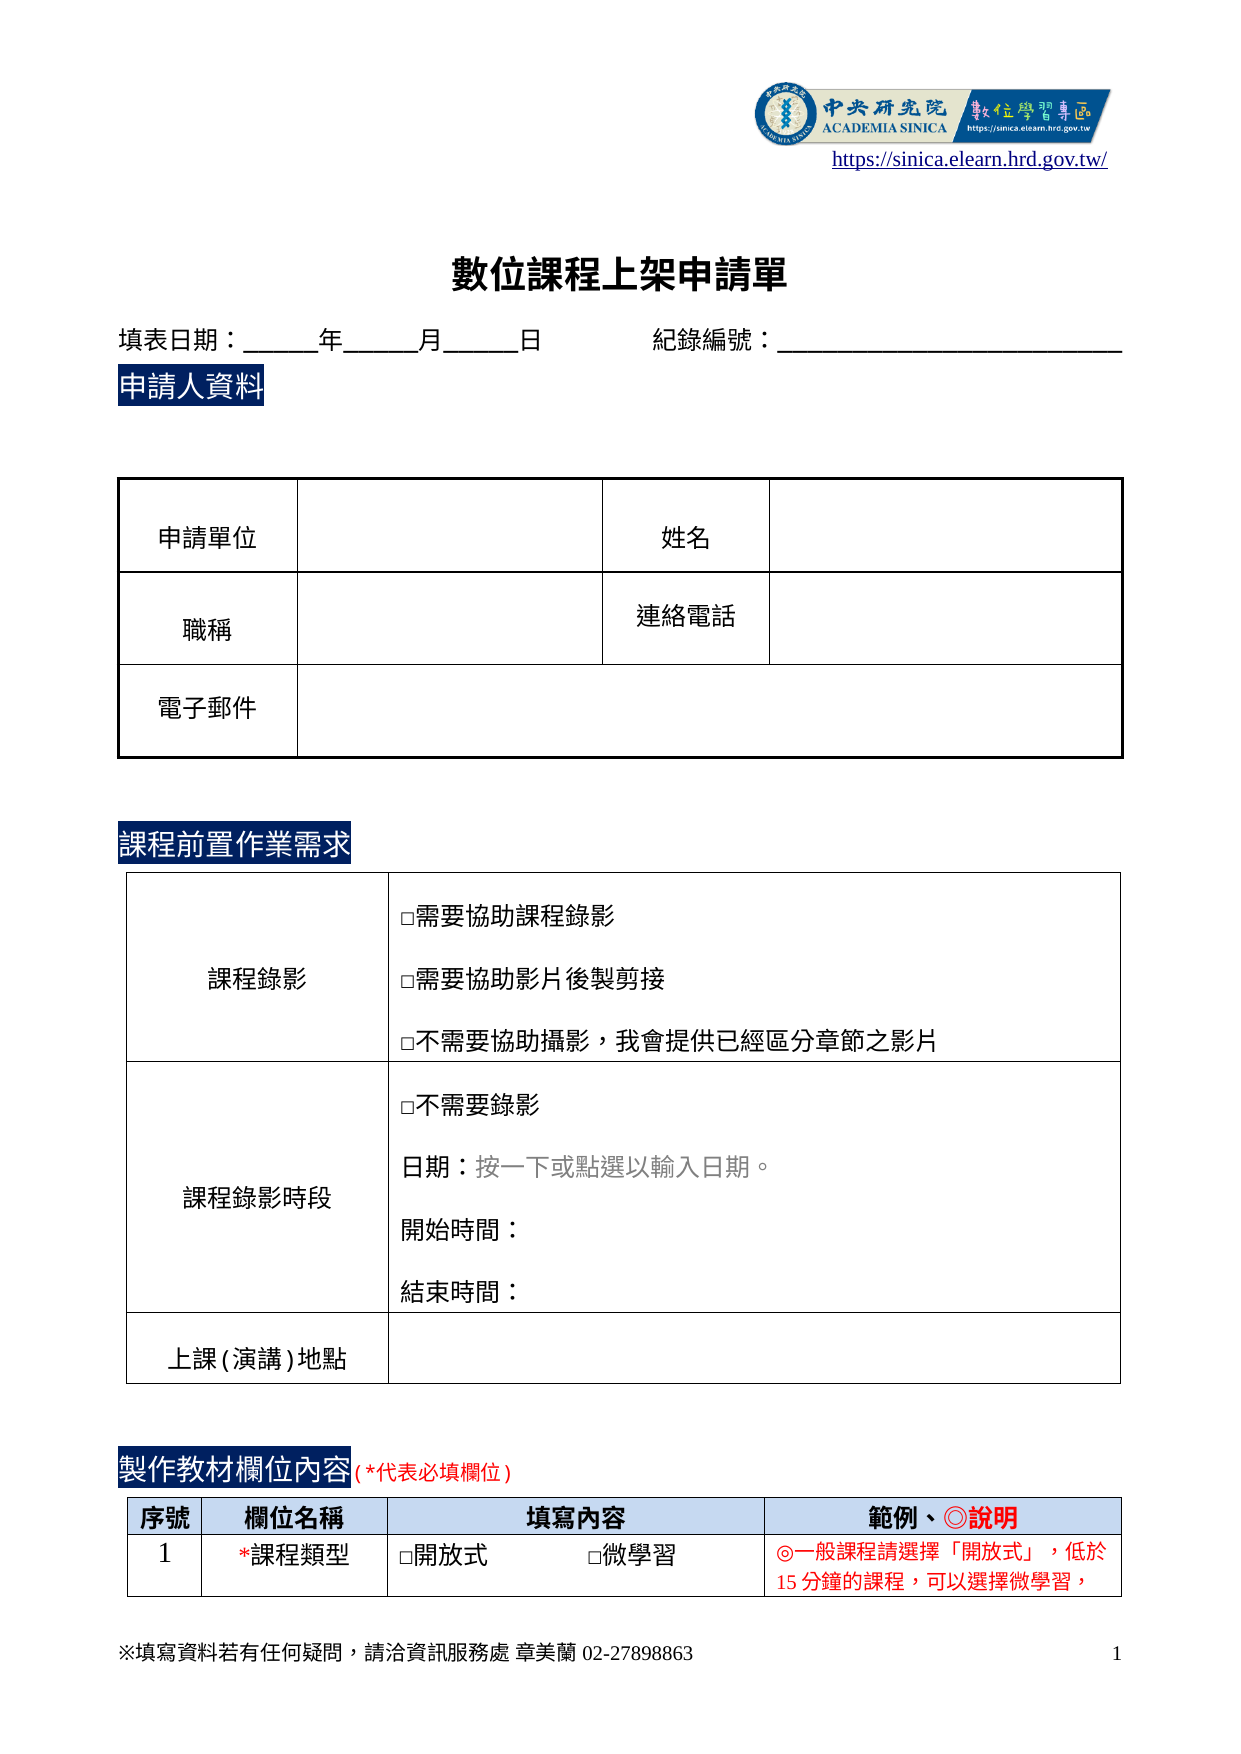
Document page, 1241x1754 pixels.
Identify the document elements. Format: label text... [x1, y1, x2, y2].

table_cell *課程類型 [202, 1535, 387, 1596]
table_cell ☐開放式 [388, 1535, 576, 1596]
text 製作教材欄位內容(*代表必填欄位) [118, 1446, 1122, 1488]
table_header 填寫內容 [388, 1498, 764, 1534]
table_header 序號 [128, 1498, 201, 1534]
table_cell 上課(演講)地點 [127, 1313, 388, 1383]
text 申請人資料 [118, 364, 1122, 406]
table_header 欄位名稱 [202, 1498, 387, 1534]
table_cell ◎一般課程請選擇「開放式」，低於15分鐘的課程，可以選擇微學習， [765, 1535, 1121, 1596]
table_header 姓名 [603, 480, 769, 571]
table_cell ☐微學習 [576, 1535, 764, 1596]
table_cell [298, 665, 1121, 756]
text 填表日期：_____年_____月_____日 紀錄編號：_______________________ [118, 320, 1122, 357]
table_cell 課程錄影時段 [127, 1062, 388, 1312]
table_cell ☐不需要錄影 日期：按一下或點選以輸入日期。 開始時間： 結束時間： [389, 1062, 1120, 1312]
table_cell 電子郵件 [120, 665, 297, 756]
table_cell [770, 573, 1121, 663]
table_header 範例、◎說明 [765, 1498, 1121, 1534]
table_cell 連絡電話 [603, 573, 769, 663]
table_header 課程錄影 [127, 873, 388, 1061]
table_header [770, 480, 1121, 571]
text 課程前置作業需求 [118, 821, 1122, 864]
table_cell [389, 1313, 1120, 1383]
table_header [298, 480, 602, 571]
table_cell 職稱 [120, 573, 297, 663]
table_cell [298, 573, 602, 663]
text 數位課程上架申請單 [118, 231, 1122, 293]
table_cell [128, 1535, 201, 1596]
table_header 申請單位 [120, 480, 297, 571]
table_header ☐需要協助課程錄影 ☐需要協助影片後製剪接 ☐不需要協助攝影，我會提供已經區分章節之影片 [389, 873, 1120, 1061]
